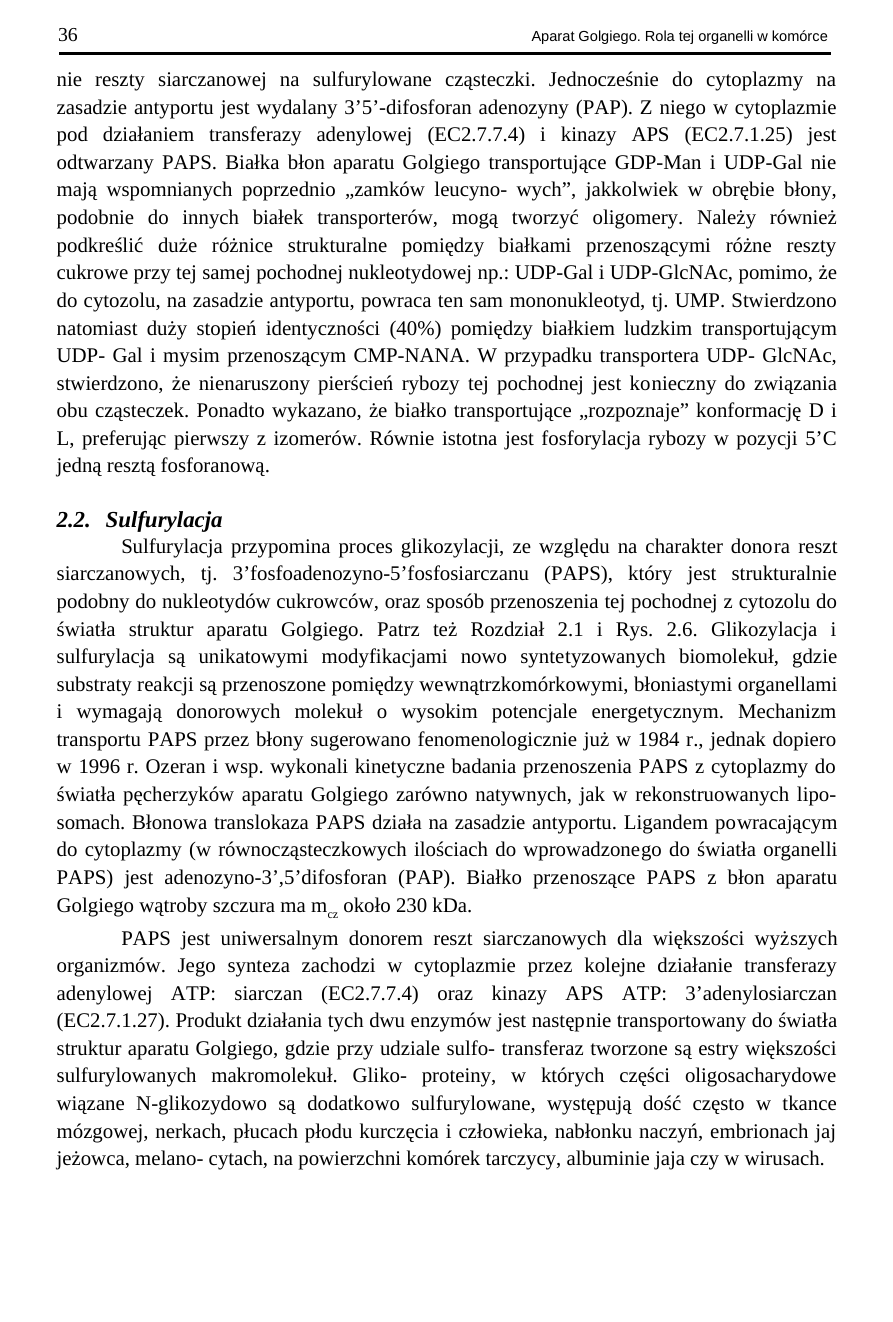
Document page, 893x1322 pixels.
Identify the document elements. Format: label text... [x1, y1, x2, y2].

text Sulfurylacja przypomina proces glikozylacji, ze względu na charakter dono­ra reszt siarczanowych, tj. 3’fosfoadenozyno-5’fosfosiarczanu (PAPS), który jest strukturalnie podobny do nukleotydów cukrowców, oraz sposób przenoszenia tej pochodnej z cytozolu do światła struktur aparatu Golgiego. Patrz też Rozdział 2.1 i Rys. 2.6. Glikozylacja i sulfurylacja są unikatowymi modyfikacjami nowo synte­tyzowanych biomolekuł, gdzie substraty reakcji są przenoszone pomiędzy we­wnątrzkomórkowymi, błoniastymi organellami i wymagają donorowych molekuł o wysokim potencjale energetycznym. Mechanizm transportu PAPS przez błony sugerowano fenomenologicznie już w 1984 r., jednak dopiero w 1996 r. Ozeran i wsp. wykonali kinetyczne badania przenoszenia PAPS z cytoplazmy do światła pęcherzyków aparatu Golgiego zarówno natywnych, jak w rekonstruowanych lipo- somach. Błonowa translokaza PAPS działa na zasadzie antyportu. Ligandem po­wracającym do cytoplazmy (w równocząsteczkowych ilościach do wprowadzone­go do światła organelli PAPS) jest adenozyno-3’,5’difosforan (PAP). Białko prze­noszące PAPS z błon aparatu Golgiego wątroby szczura ma mcz około 230 kDa. [56, 534, 837, 921]
subtitle 2.2. Sulfurylacja [56, 506, 837, 532]
text nie reszty siarczanowej na sulfurylowane cząsteczki. Jednocześnie do cytoplazmy na zasadzie antyportu jest wydalany 3’5’-difosforan adenozyny (PAP). Z niego w cytoplazmie pod działaniem transferazy adenylowej (EC2.7.7.4) i kinazy APS (EC2.7.1.25) jest odtwarzany PAPS. Białka błon aparatu Golgiego transportujące GDP-Man i UDP-Gal nie mają wspomnianych poprzednio „zamków leucyno- wych”, jakkolwiek w obrębie błony, podobnie do innych białek transporterów, mogą tworzyć oligomery. Należy również podkreślić duże różnice strukturalne pomiędzy białkami przenoszącymi różne reszty cukrowe przy tej samej pochodnej nukleotydowej np.: UDP-Gal i UDP-GlcNAc, pomimo, że do cytozolu, na zasadzie antyportu, powraca ten sam mononukleotyd, tj. UMP. Stwierdzono natomiast duży stopień identyczności (40%) pomiędzy białkiem ludzkim transportującym UDP- Gal i mysim przenoszącym CMP-NANA. W przypadku transportera UDP- GlcNAc, stwierdzono, że nienaruszony pierścień rybozy tej pochodnej jest ko­nieczny do związania obu cząsteczek. Ponadto wykazano, że białko transportujące „rozpoznaje” konformację D i L, preferując pierwszy z izomerów. Równie istotna jest fosforylacja rybozy w pozycji 5’C jedną resztą fosforanową. [56, 67, 837, 477]
text 36 [58, 23, 84, 46]
text PAPS jest uniwersalnym donorem reszt siarczanowych dla większości wyż­szych organizmów. Jego synteza zachodzi w cytoplazmie przez kolejne działanie transferazy adenylowej ATP: siarczan (EC2.7.7.4) oraz kinazy APS ATP: 3’adenylosiarczan (EC2.7.1.27). Produkt działania tych dwu enzymów jest następ­nie transportowany do światła struktur aparatu Golgiego, gdzie przy udziale sulfo- transferaz tworzone są estry większości sulfurylowanych makromolekuł. Gliko- proteiny, w których części oligosacharydowe wiązane N-glikozydowo są dodatko­wo sulfurylowane, występują dość często w tkance mózgowej, nerkach, płucach płodu kurczęcia i człowieka, nabłonku naczyń, embrionach jaj jeżowca, melano- cytach, na powierzchni komórek tarczycy, albuminie jaja czy w wirusach. [56, 925, 837, 1170]
text Aparat Golgiego. Rola tej organelli w komórce [531, 28, 834, 45]
